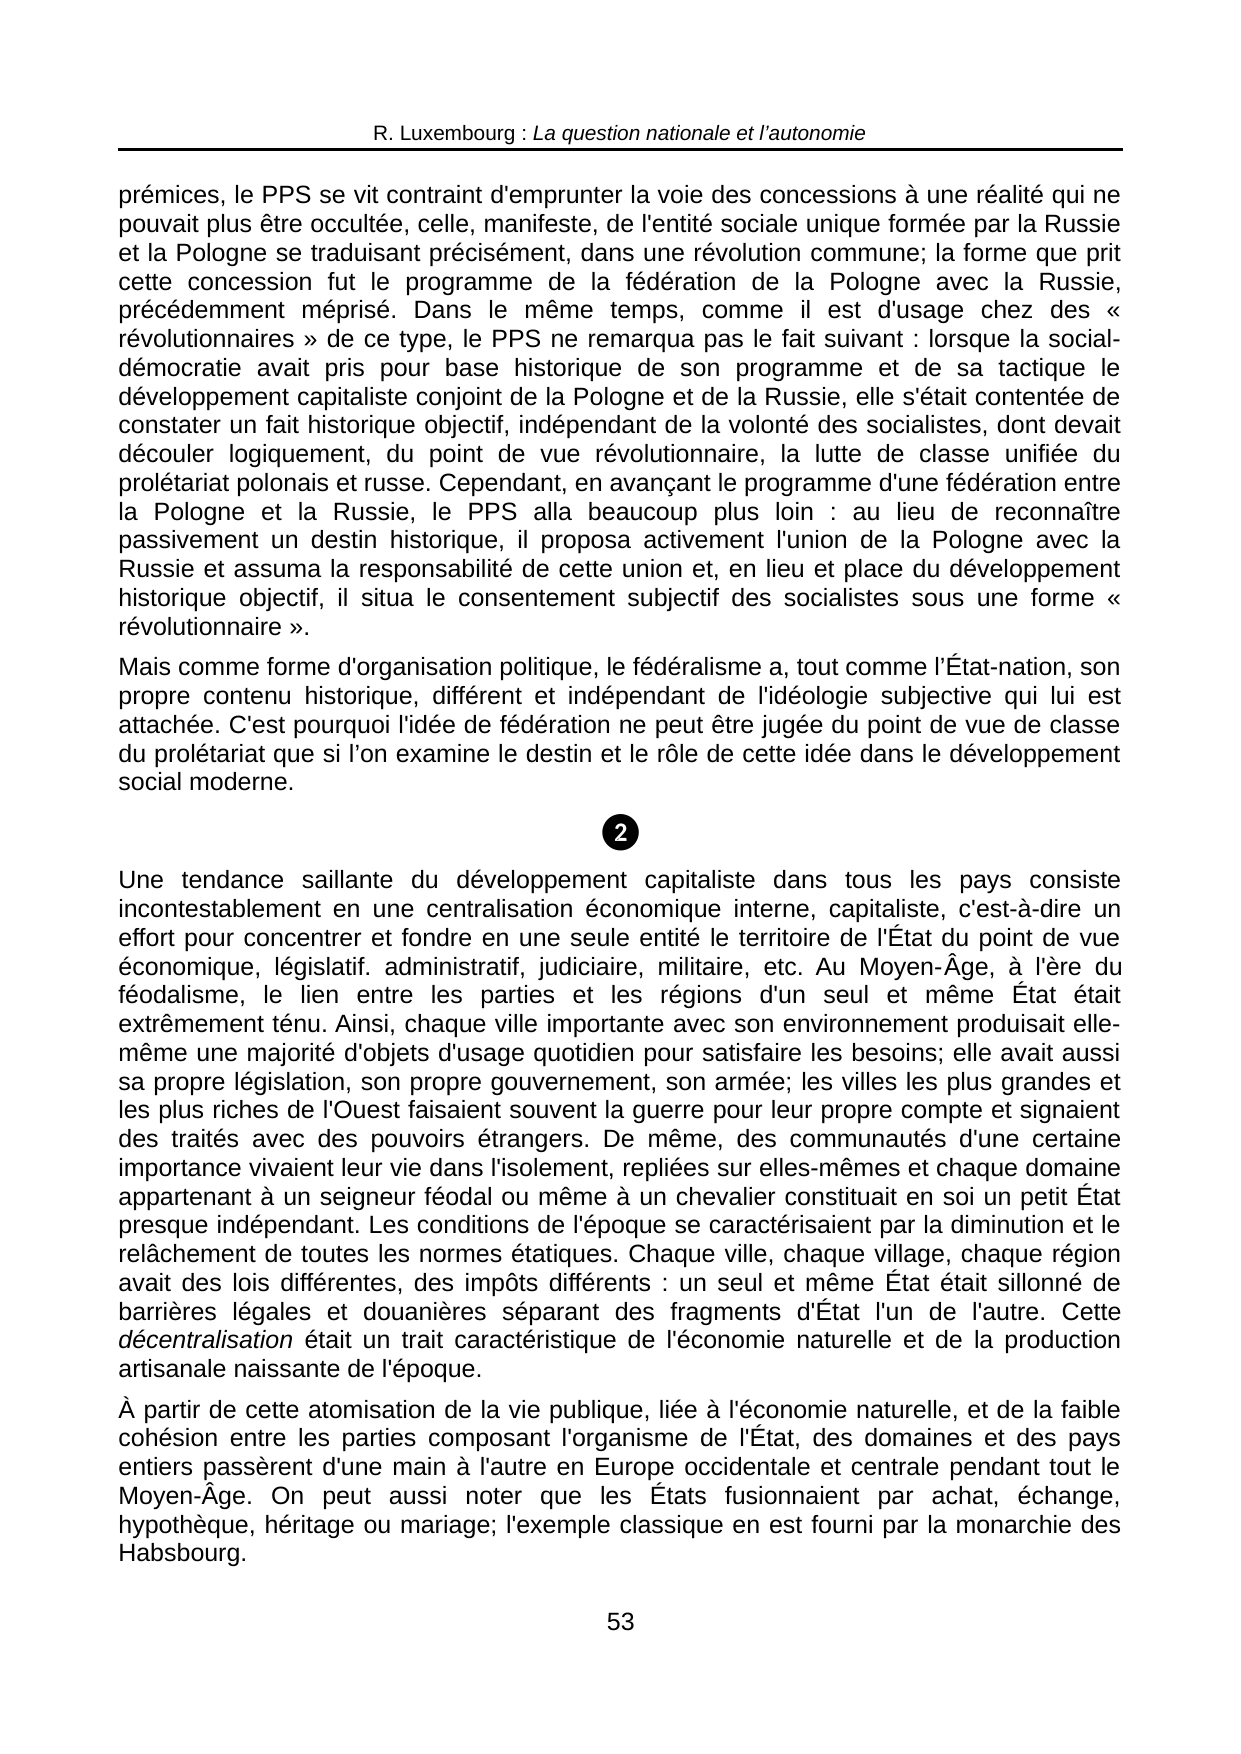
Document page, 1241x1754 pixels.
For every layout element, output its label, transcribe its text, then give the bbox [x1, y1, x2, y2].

text À partir de cette atomisation de la vie publique, liée à l'économie naturelle, et de la faible cohésion entre les parties composant l'organisme de l'État, des domaines et des pays entiers passèrent d'une main à l'autre en Europe occidentale et centrale pendant tout le Moyen-Âge. On peut aussi noter que les États fusionnaient par achat, échange, hypothèque, héritage ou mariage; l'exemple classique en est fourni par la monarchie des Habsbourg. [118, 1395, 1123, 1567]
text ❷ [118, 808, 1123, 854]
text Mais comme forme d'organisation politique, le fédéralisme a, tout comme l’État-nation, son propre contenu historique, différent et indépendant de l'idéologie subjective qui lui est attachée. C'est pourquoi l'idée de fédération ne peut être jugée du point de vue de classe du prolétariat que si l’on examine le destin et le rôle de cette idée dans le développement social moderne. [118, 652, 1123, 796]
text Une tendance saillante du développement capitaliste dans tous les pays consiste incontestablement en une centralisation économique interne, capitaliste, c'est-à-dire un effort pour concentrer et fondre en une seule entité le territoire de l'État du point de vue économique, législatif. administratif, judiciaire, militaire, etc. Au Moyen-Âge, à l'ère du féodalisme, le lien entre les parties et les régions d'un seul et même État était extrêmement ténu. Ainsi, chaque ville importante avec son environnement produisait elle-même une majorité d'objets d'usage quotidien pour satisfaire les besoins; elle avait aussi sa propre législation, son propre gouvernement, son armée; les villes les plus grandes et les plus riches de l'Ouest faisaient souvent la guerre pour leur propre compte et signaient des traités avec des pouvoirs étrangers. De même, des communautés d'une certaine importance vivaient leur vie dans l'isolement, repliées sur elles-mêmes et chaque domaine appartenant à un seigneur féodal ou même à un chevalier constituait en soi un petit État presque indépendant. Les conditions de l'époque se caractérisaient par la diminution et le relâchement de toutes les normes étatiques. Chaque ville, chaque village, chaque région avait des lois différentes, des impôts différents : un seul et même État était sillonné de barrières légales et douanières séparant des fragments d'État l'un de l'autre. Cette décentralisation était un trait caractéristique de l'économie naturelle et de la production artisanale naissante de l'époque. [118, 865, 1123, 1383]
text prémices, le PPS se vit contraint d'emprunter la voie des concessions à une réalité qui ne pouvait plus être occultée, celle, manifeste, de l'entité sociale unique formée par la Russie et la Pologne se traduisant précisément, dans une révolution commune; la forme que prit cette concession fut le programme de la fédération de la Pologne avec la Russie, précédemment méprisé. Dans le même temps, comme il est d'usage chez des « révolutionnaires » de ce type, le PPS ne remarqua pas le fait suivant : lorsque la social-démocratie avait pris pour base historique de son programme et de sa tactique le développement capitaliste conjoint de la Pologne et de la Russie, elle s'était contentée de constater un fait historique objectif, indépendant de la volonté des socialistes, dont devait découler logiquement, du point de vue révolutionnaire, la lutte de classe unifiée du prolétariat polonais et russe. Cependant, en avançant le programme d'une fédération entre la Pologne et la Russie, le PPS alla beaucoup plus loin : au lieu de reconnaître passivement un destin historique, il proposa activement l'union de la Pologne avec la Russie et assuma la responsabilité de cette union et, en lieu et place du développement historique objectif, il situa le consentement subjectif des socialistes sous une forme « révolutionnaire ». [118, 181, 1123, 641]
